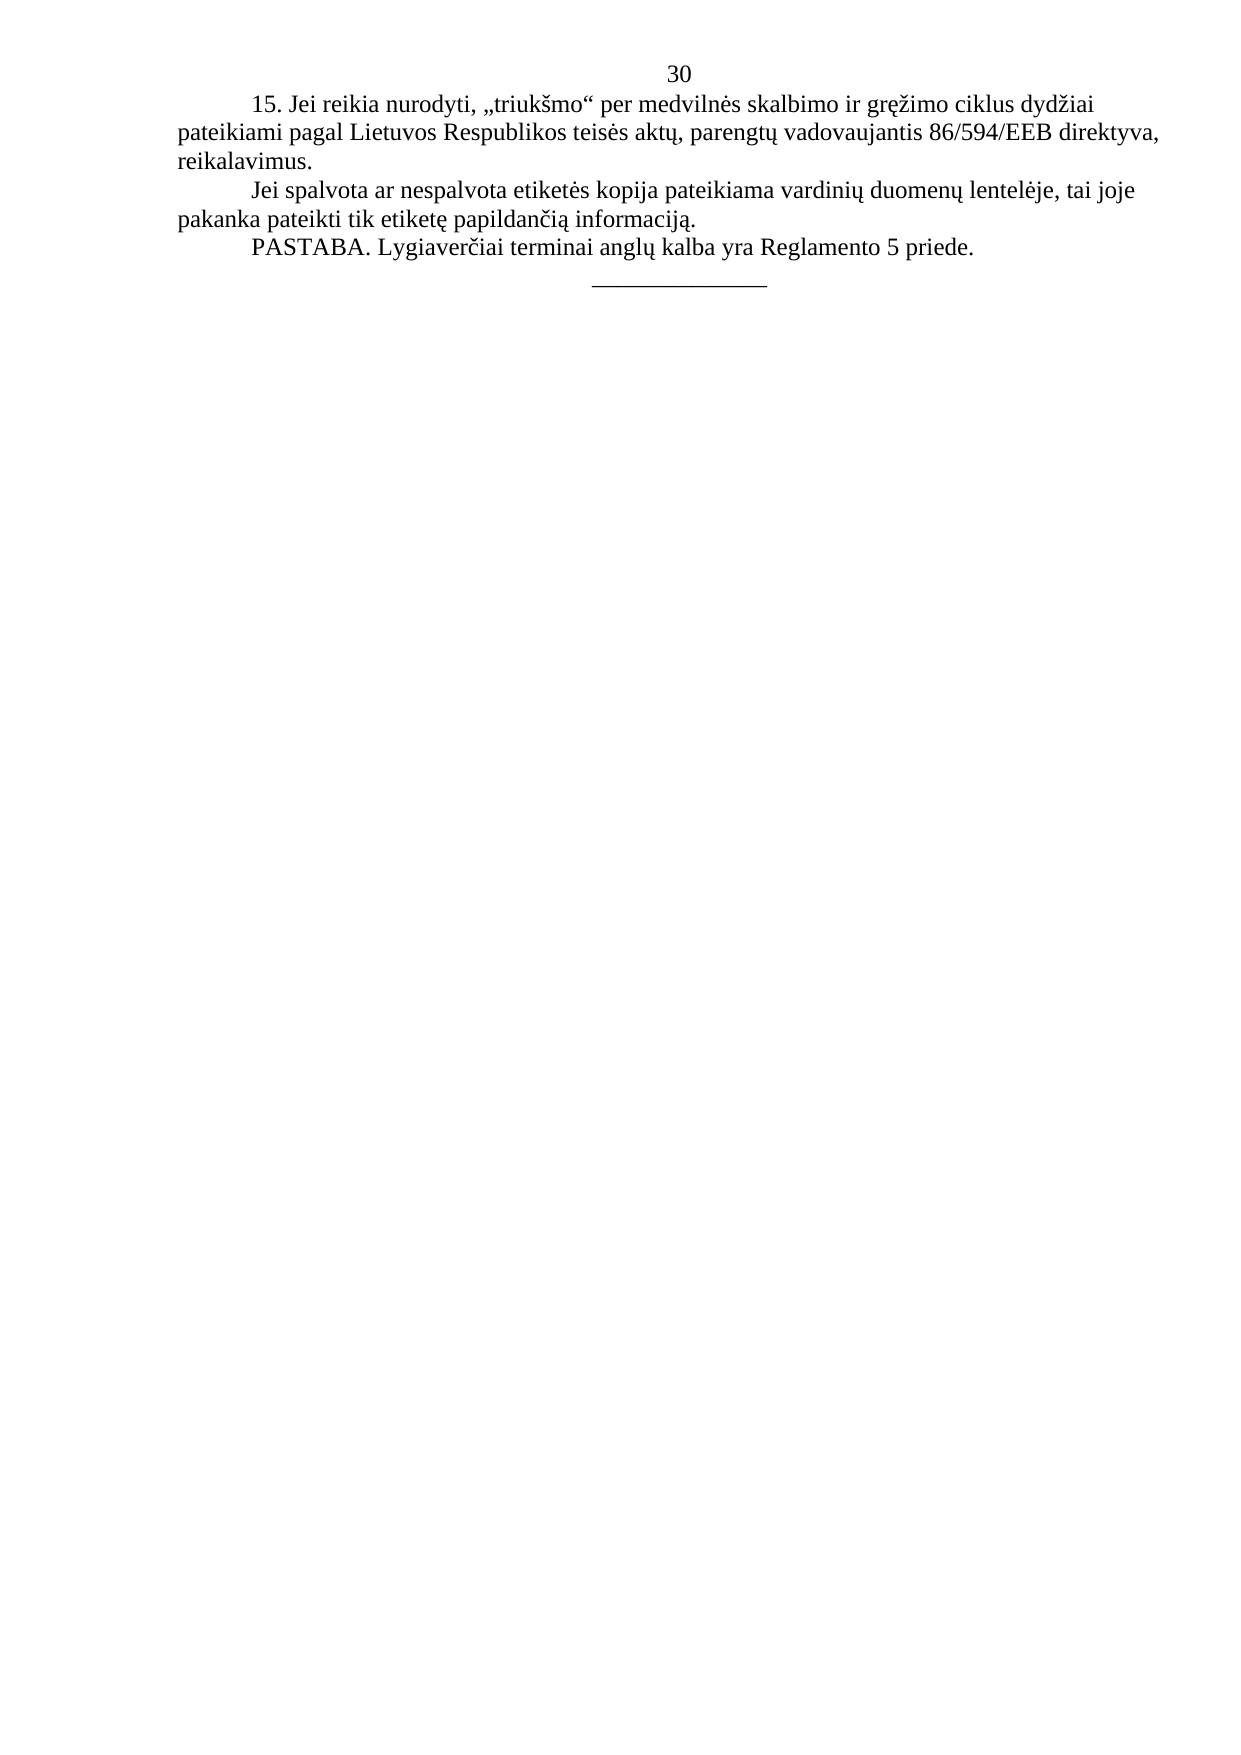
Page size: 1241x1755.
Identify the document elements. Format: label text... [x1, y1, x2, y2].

text PASTABA. Lygiaverčiai terminai anglų kalba yra Reglamento 5 priede. [177, 232, 1181, 261]
text Jei spalvota ar nespalvota etiketės kopija pateikiama vardinių duomenų lentelėje, tai joje pakanka pateikti tik etiketę papildančią informaciją. [177, 175, 1181, 232]
text ______________ [177, 261, 1181, 290]
text 15. Jei reikia nurodyti, „triukšmo“ per medvilnės skalbimo ir gręžimo ciklus dydžiai pateikiami pagal Lietuvos Respublikos teisės aktų, parengtų vadovaujantis 86/594/EEB direktyva, reikalavimus. [177, 89, 1181, 175]
